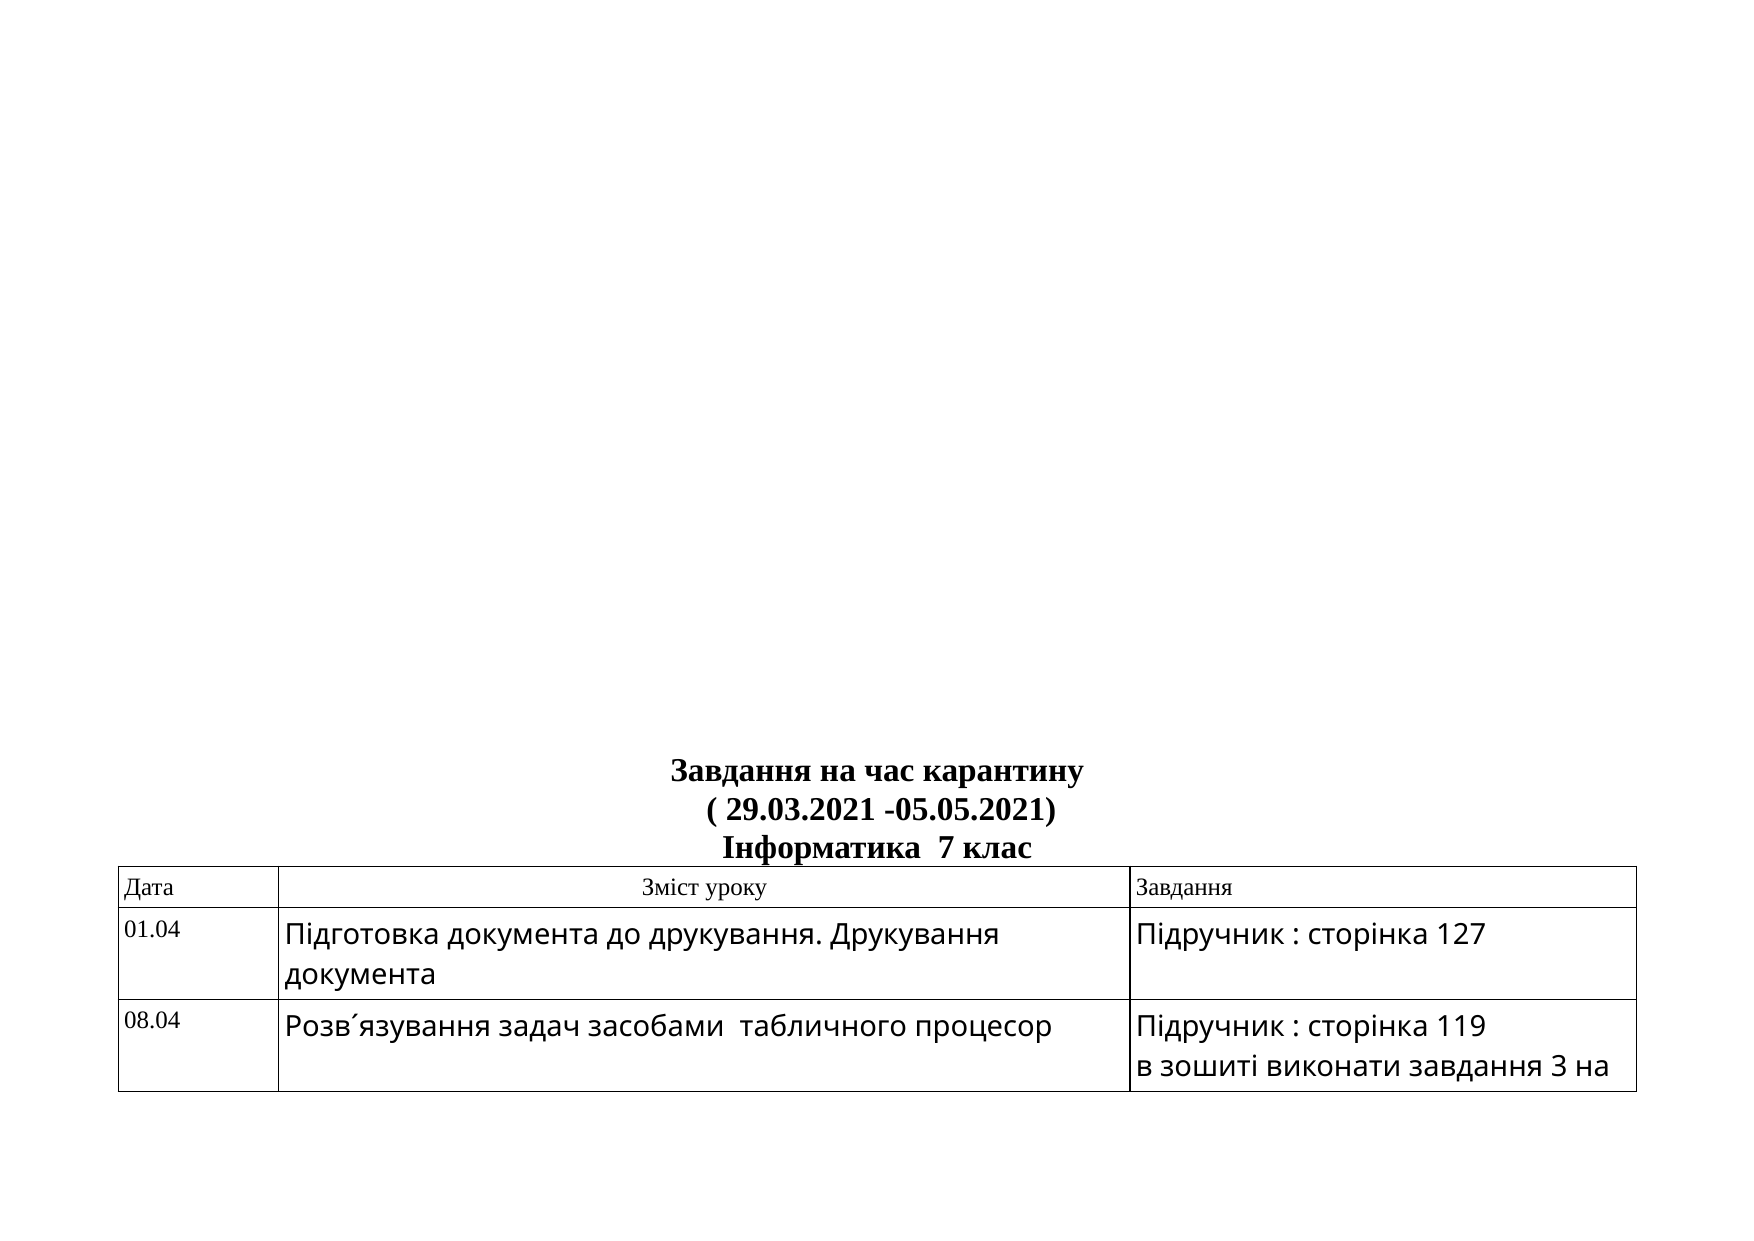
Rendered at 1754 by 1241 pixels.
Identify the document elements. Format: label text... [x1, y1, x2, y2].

table_cell Розв´язування задач засобами табличного процесор [279, 1000, 1129, 1091]
text ( 29.03.2021 -05.05.2021) [118, 789, 1636, 827]
table_cell 01.04 [119, 908, 278, 999]
table_header Завдання [1131, 867, 1636, 907]
table_cell Підручник : сторінка 119 в зошиті виконати завдання 3 на [1131, 1000, 1636, 1091]
table_header Дата [119, 867, 278, 907]
text Завдання на час карантину [118, 751, 1636, 789]
text Інформатика 7 клас [118, 827, 1636, 866]
table_header Зміст уроку [279, 867, 1129, 907]
table_cell Підручник : сторінка 127 [1131, 908, 1636, 999]
table_cell Підготовка документа до друкування. Друкування документа [279, 908, 1129, 999]
table_cell 08.04 [119, 1000, 278, 1091]
